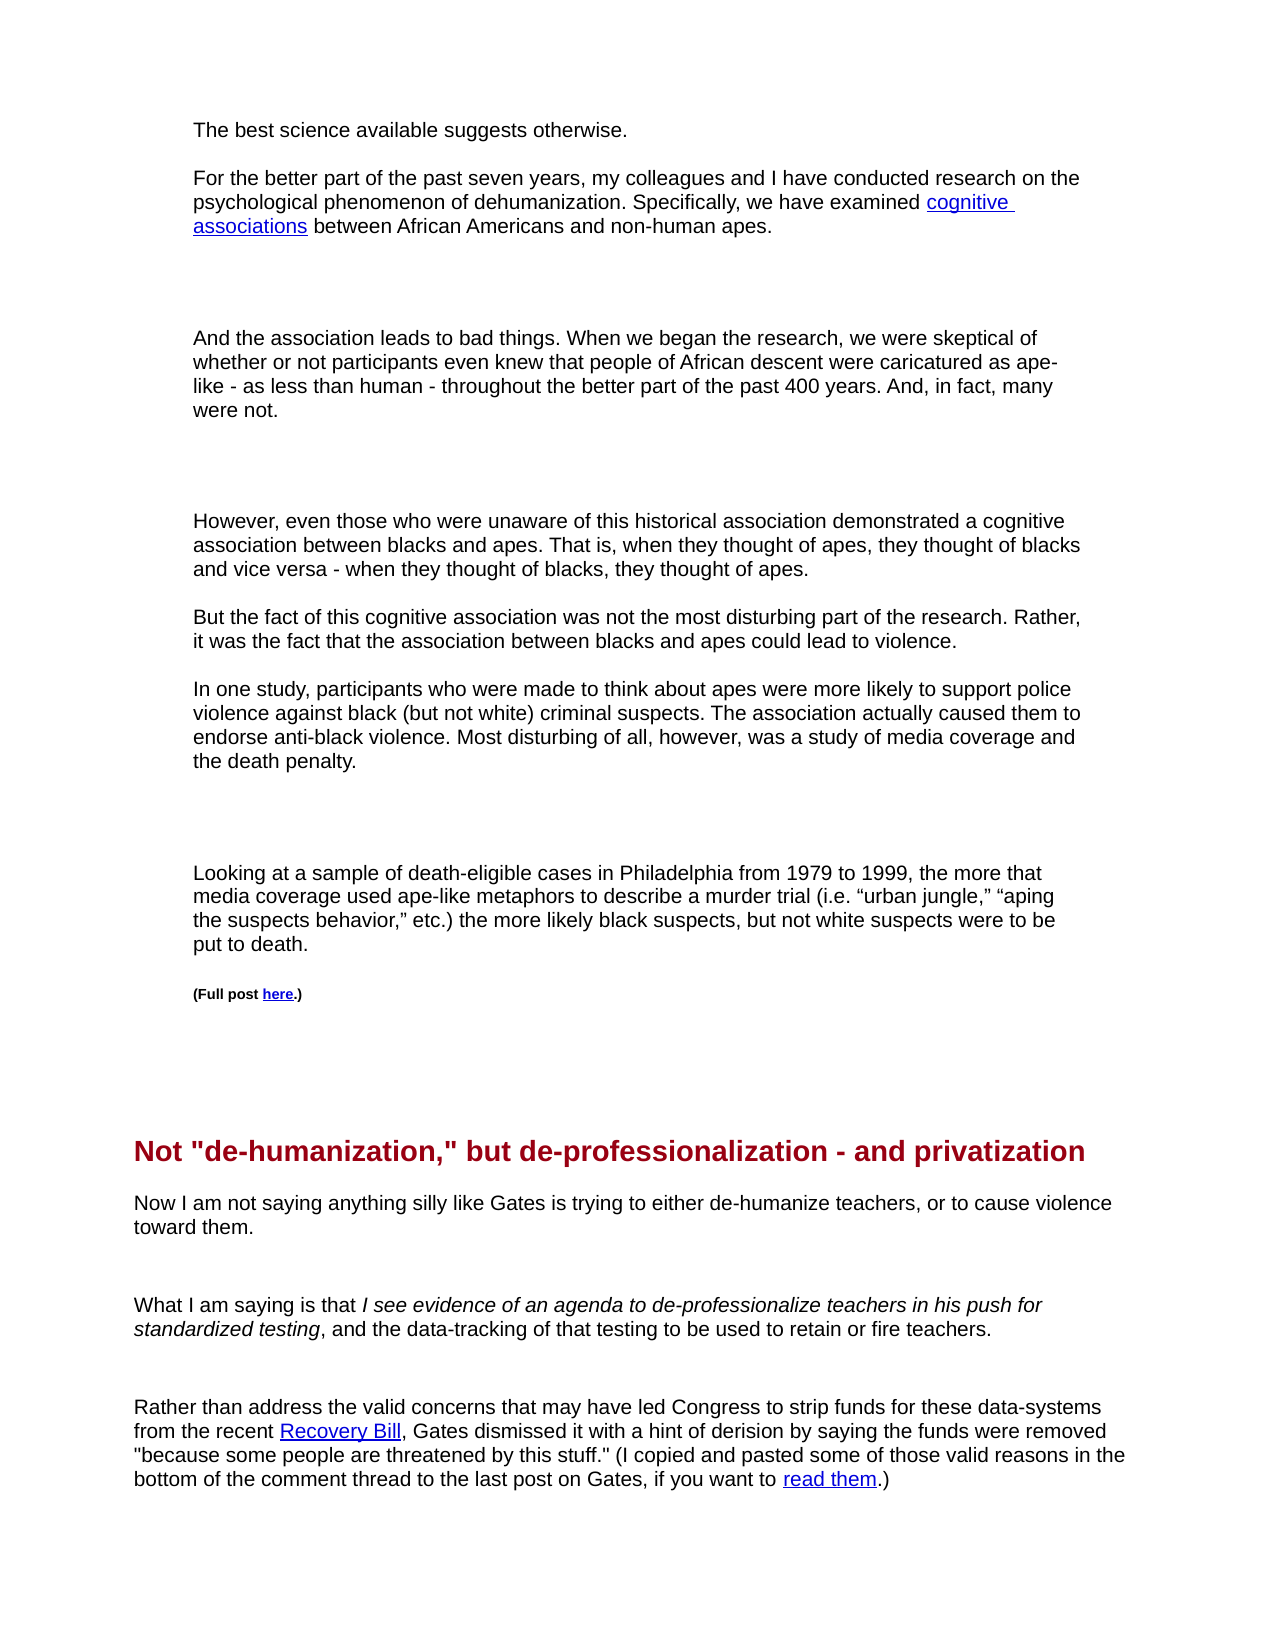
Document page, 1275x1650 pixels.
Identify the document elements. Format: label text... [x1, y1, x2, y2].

text (Full post here.) [193, 986, 1088, 1002]
text What I am saying is that I see evidence of an agenda to de-professionalize teachers in his push for standardized testing, and the data-tracking of that testing to be used to retain or fire teachers. [134, 1293, 1147, 1341]
text Not "de-humanization," but de-professionalization - and privatization Now I am not saying anything silly like Gates is trying to either de-humanize teachers, or to cause violence toward them. [134, 1134, 1147, 1239]
text Looking at a sample of death-eligible cases in Philadelphia from 1979 to 1999, the more that media coverage used ape-like metaphors to describe a murder trial (i.e. “urban jungle,” “aping the suspects behavior,” etc.) the more likely black suspects, but not white suspects were to be put to death. [193, 860, 1088, 956]
text However, even those who were unaware of this historical association demonstrated a cognitive association between blacks and apes. That is, when they thought of apes, they thought of blacks and vice versa - when they thought of blacks, they thought of apes. But the fact of this cognitive association was not the most disturbing part of the research. Rather, it was the fact that the association between blacks and apes could lead to violence. In one study, participants who were made to think about apes were more likely to support police violence against black (but not white) criminal suspects. The association actually caused them to endorse anti-black violence. Most disturbing of all, however, was a study of media coverage and the death penalty. [193, 509, 1088, 773]
text The best science available suggests otherwise. For the better part of the past seven years, my colleagues and I have conducted research on the psychological phenomenon of dehumanization. Specifically, we have examined cognitive associations between African Americans and non-human apes. [193, 118, 1088, 238]
text And the association leads to bad things. When we began the research, we were skeptical of whether or not participants even knew that people of African descent were caricatured as ape-like - as less than human - throughout the better part of the past 400 years. And, in fact, many were not. [193, 326, 1088, 421]
text Rather than address the valid concerns that may have led Congress to strip funds for these data-systems from the recent Recovery Bill, Gates dismissed it with a hint of derision by saying the funds were removed "because some people are threatened by this stuff." (I copied and pasted some of those valid reasons in the bottom of the comment thread to the last post on Gates, if you want to read them.) [134, 1394, 1147, 1514]
